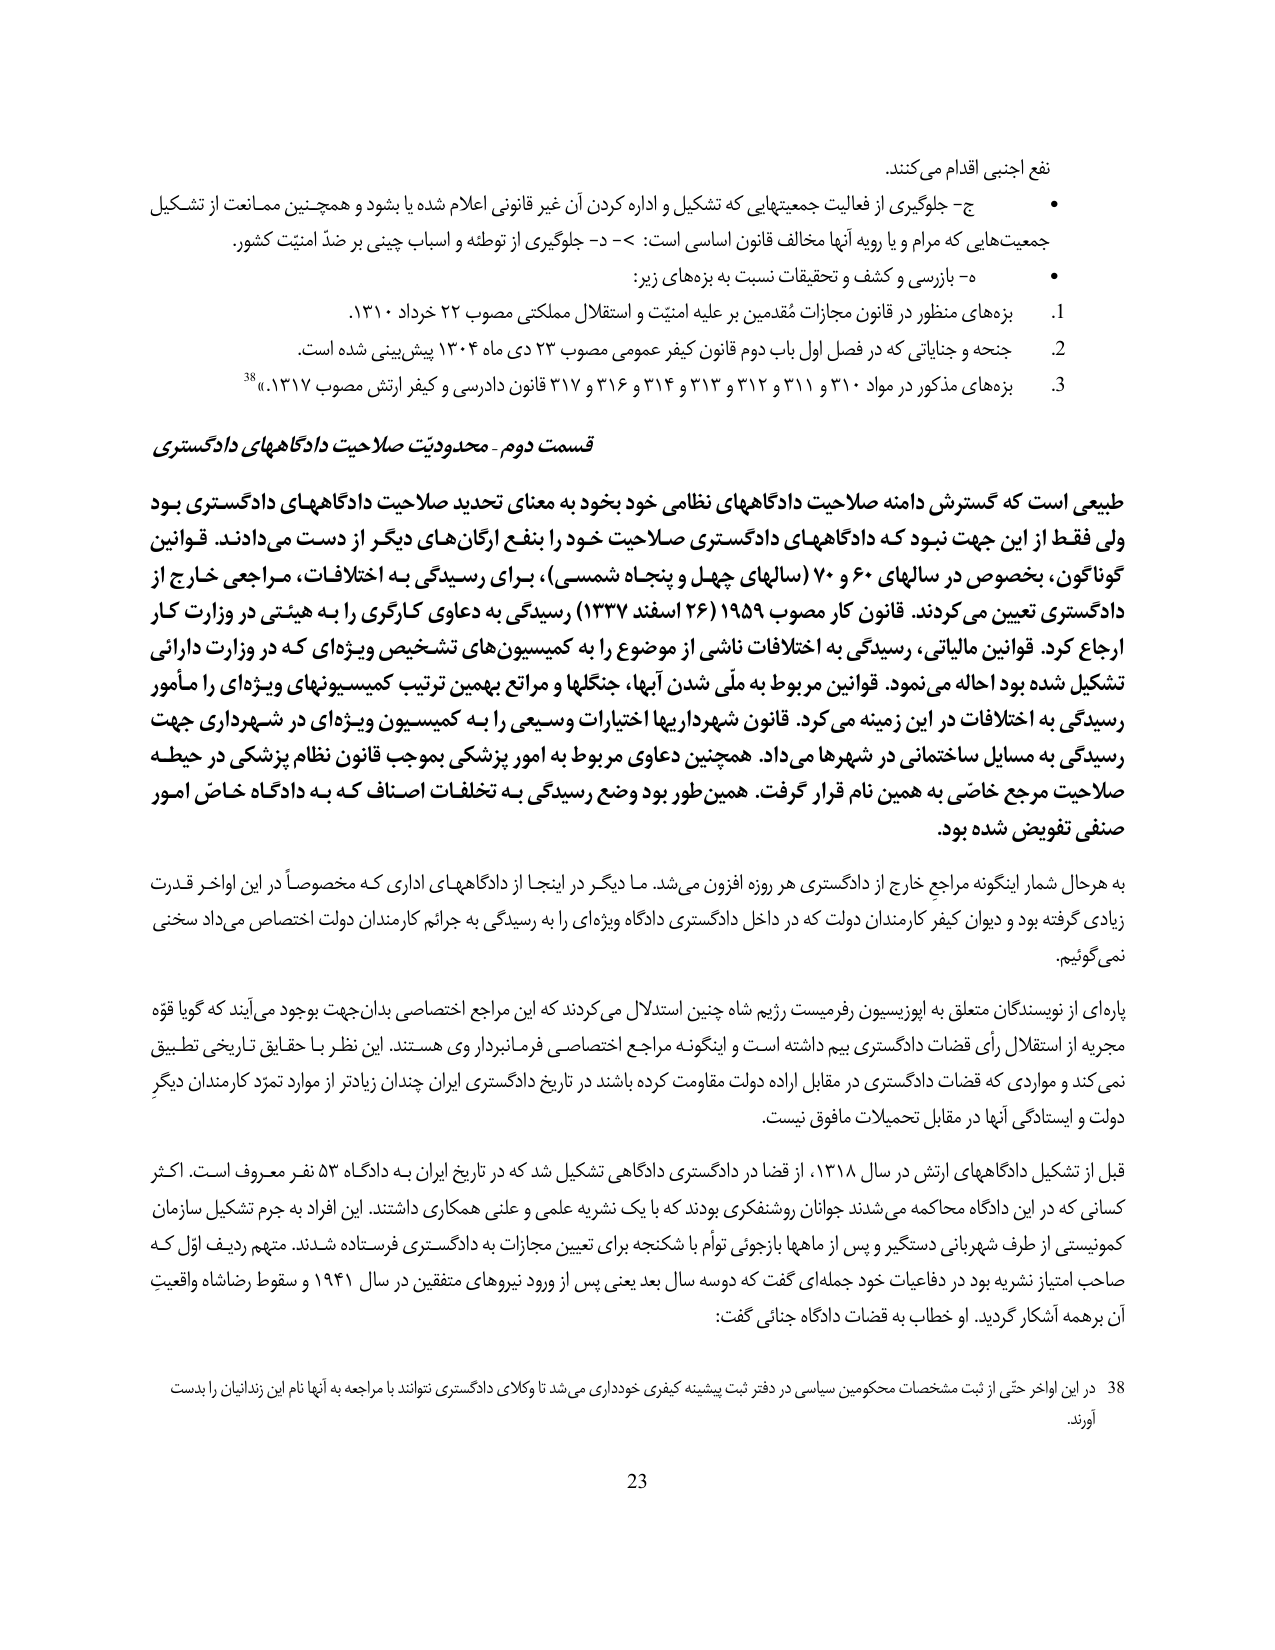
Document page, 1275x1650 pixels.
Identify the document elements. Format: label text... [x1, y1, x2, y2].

text پاره‌ای از نویسندگان متعلق به اپوزیسیون رفرمیست رژیم شاه چنین استدلال می‌کردند که این مراجع اختصاصی بدان‌جهت بوجود می‌آیند که گویا قوّه مجریه از استقلال رأی قضات دادگستری بیم داشته است و اینگونه مراجع اختصاصی فرمانبردار وی هستند. این نظر با حقایق تاریخی تطبیق نمی‌کند و مواردی که قضات دادگستری در مقابل اراده دولت مقاومت کرده باشند در تاریخ دادگستری ایران چندان زیادتر از موارد تمرّد کارمندان دیگر‌ِ دولت و ایستادگی آنها در مقابل تحمیلات مافوق نیست. [150, 991, 1125, 1136]
text قبل از تشکیل دادگاههای ارتش در سال ۱۳۱۸، از قضا در دادگستری دادگاهی تشکیل شد که در تاریخ ایران به دادگاه ۵۳ نفر معروف است. اکثر کسانی که در این دادگاه محاکمه می‌شدند جوانان روشنفکری بودند که با یک نشریه علمی و علنی همکاری داشتند. این افراد به جرم تشکیل سازمان کمونیستی از طرف شهربانی دستگیر و پس از ماهها بازجوئی توأم با شکنجه برای تعیین مجازات به دادگستری فرستاده شدند. متهم ردیف اوّل که صاحب امتیاز نشریه بود در دفاعیات خود جمله‌ای گفت که دو‌سه سال بعد یعنی پس از ورود نیروهای متفقین در سال ۱۹۴۱ و سقوط رضاشاه واقعیتِ آن بر‌همه آشکار گردید. او خطاب به قضات دادگاه جنائی گفت: [150, 1153, 1125, 1334]
list جنحه و جنایاتی که در فصل اول باب دوم قانون کیفر عمومی مصوب ۲۳ دی ماه ۱۳۰۴ پیش‌بینی شده است. [150, 331, 1050, 367]
list ج- جلوگیری از فعالیت جمعیتهایی که تشکیل و اداره کردن آن غیر قانونی اعلام شده یا بشود و همچنین ممانعت از تشکیل جمعیت‌هایی که مرام ‌و یا رویه آنها مخالف قانون اساسی است: ‌>- د- جلوگیری از توطئه و اسباب چینی بر ضدّ امنیّت کشور. [150, 186, 1050, 258]
subtitle قسمت دوم – محدودیّت صلاحیت دادگاههای دادگستری [150, 428, 1125, 464]
list بزه‌های منظور در قانون مجازات مُقدمین بر علیه امنیّت و استقلال مملکتی مصوب ۲۲ خرداد ۱۳۱۰. [150, 294, 1050, 331]
list بزه‌های مذکور در مواد ۳۱۰ و ۳۱۱ و ۳۱۲ و ۳۱۳ و ۳۱۴ و ۳۱۶ و ۳۱۷ قانون دادرسی و کیفر ارتش مصوب ۱۳۱۷.» [150, 367, 1050, 403]
list در این اواخر حتّی از ثبت مشخصات محکومین سیاسی در دفتر ثبت پیشینه کیفری خود‌داری می‌شد تا وکلای دادگستری نتوانند با مراجعه به آنها نام این زندانیان را بدست آورند. [150, 1374, 1125, 1434]
text طبیعی است که گسترش دامنه صلاحیت دادگاههای نظامی خود بخود به معنای تحدید صلاحیت دادگاههای دادگستری بود ولی فقط از این جهت نبود که دادگاههای دادگستری صلاحیت خود را بنفع ارگان‌های دیگر از دست می‌دادند. قوانین گوناگون، بخصوص در سالهای ۶۰ و ۷۰ (سالهای چهل و پنجاه شمسی)، برای رسیدگی به اختلافات، مراجعی خارج از دادگستری تعیین می‌کردند. قانون کار مصوب ۱۹۵۹ (۲۶ اسفند ۱۳۳۷) رسیدگی به دعاوی کارگری را به هیئتی در وزارت کار ارجاع کرد. قوانین مالیاتی، رسیدگی به اختلافات ناشی از موضوع را به کمیسیون‌های تشخیص ویژه‌ای که در وزارت دارائی تشکیل شده بود احاله می‌نمود. قوانین مربوط به ملّی شدن آبها، جنگلها و مراتع بهمین ترتیب کمیسیونهای ویژه‌ای را مأمور رسیدگی به اختلافات در این زمینه می‌کرد. قانون شهرداریها اختیارات وسیعی را به کمیسیون ویژه‌ای در شهرداری جهت رسیدگی به مسایل ساختمانی در شهرها می‌داد. همچنین دعاوی مربوط به امور پزشکی بموجب قانون نظام پزشکی در حیطه صلاحیت مرجع خاصّی به همین نام قرار گرفت. همین‌طور بود وضع رسیدگی به تخلفات اصناف که به دادگاه خاصّ امور صنفی تفویض شده بود. [150, 485, 1125, 847]
text به هرحال شمار اینگونه مراجع‌ِ خارج از دادگستری هر روزه افزون می‌شد. ما دیگر در اینجا از دادگاههای اداری که مخصوصاً در این اواخر قدرت زیادی گرفته بود و دیوان کیفر کارمندان دولت که در داخل دادگستری دادگاه ویژه‌ای را به رسیدگی به جرائم کارمندان دولت اختصاص می‌داد سخنی نمی‌گوئیم. [150, 865, 1125, 973]
list ه- بازرسی و کشف و تحقیقات نسبت به بزه‌های زیر: [150, 258, 1050, 294]
list ب- تعقیب اعمالی که متضمّن قسمتی از اقسام جاسوسی است و عملیات عناصری که بر ضدّ استقلال و تمامیت کشور و یا به نفع اجنبی اقدام‌ می‌کنند. [150, 150, 1050, 186]
